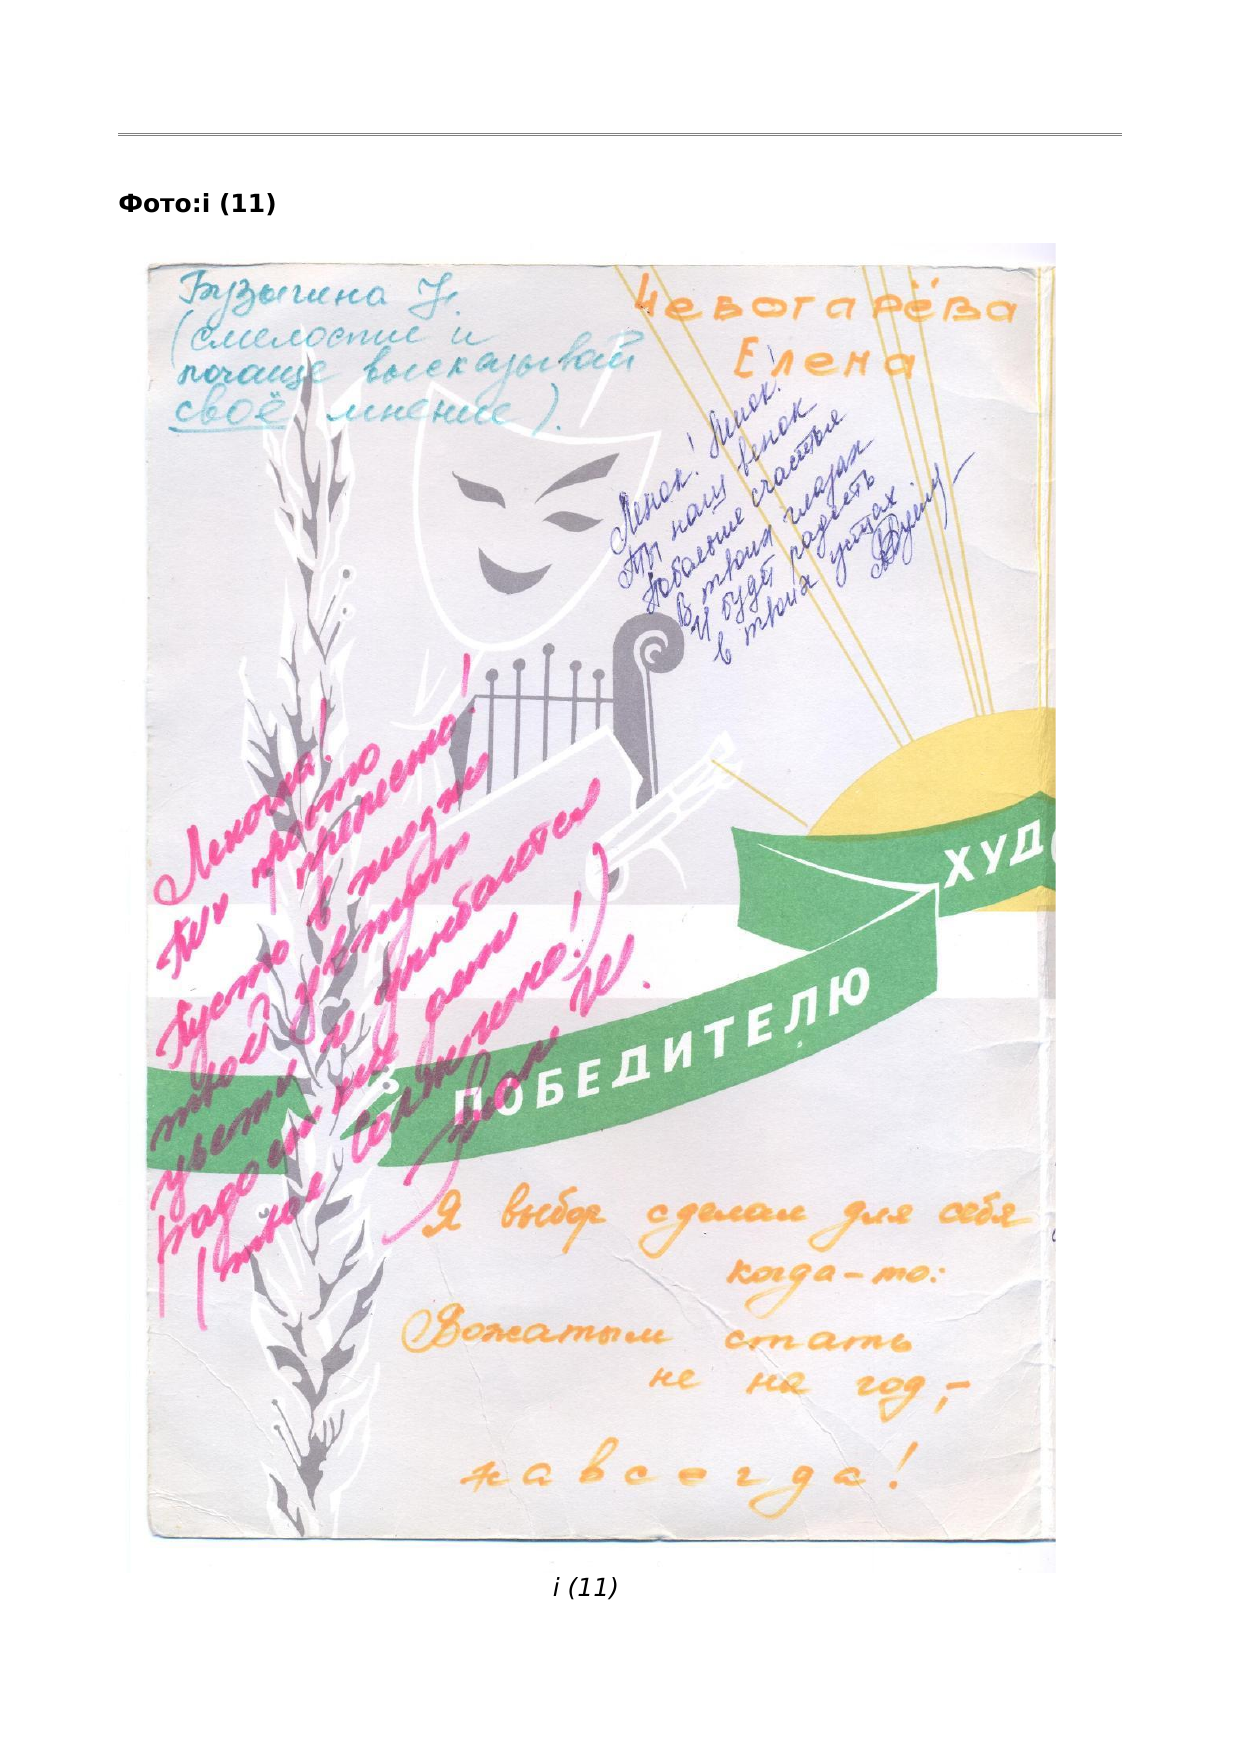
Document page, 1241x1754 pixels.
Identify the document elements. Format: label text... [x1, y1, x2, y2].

subtitle Фото:i (11) [118, 189, 1122, 219]
picture [118, 243, 1056, 1573]
text i (11) [118, 1573, 1056, 1602]
